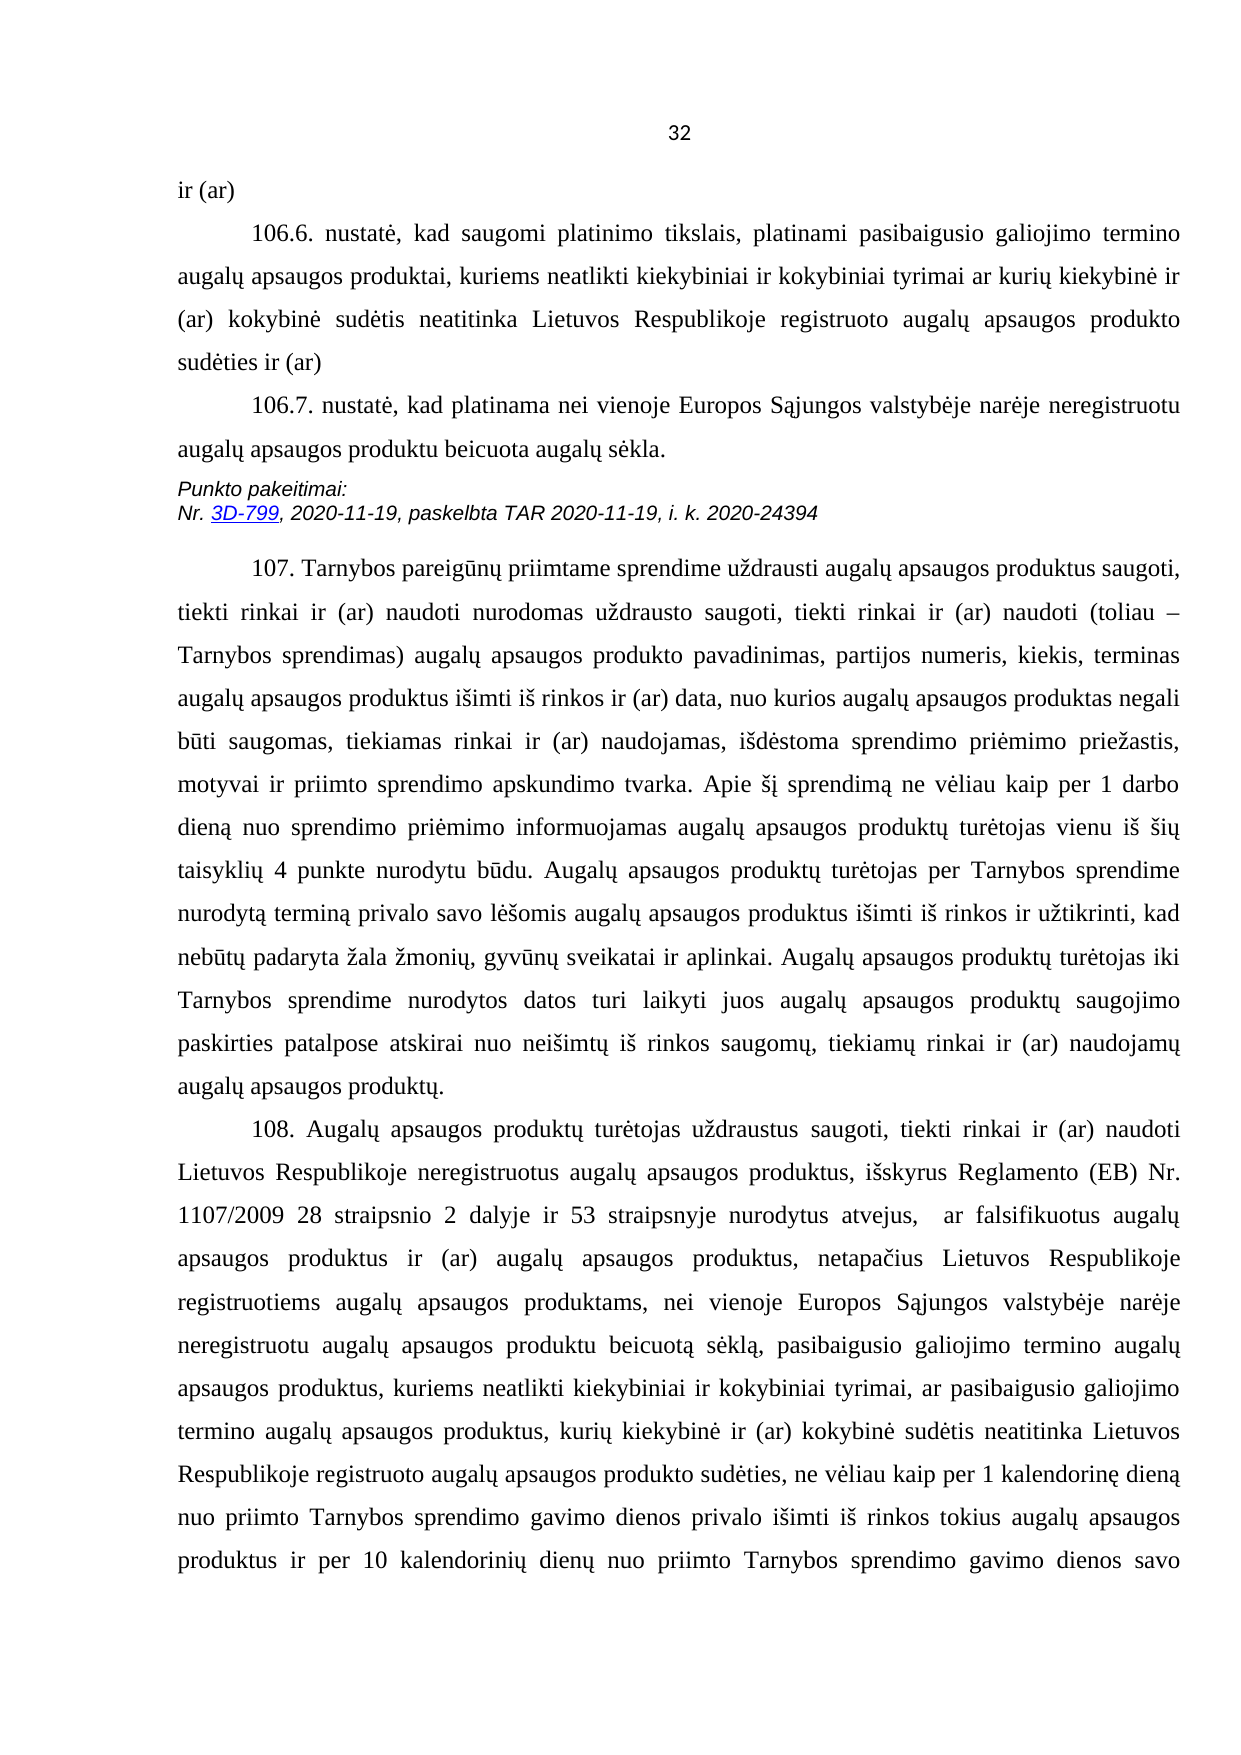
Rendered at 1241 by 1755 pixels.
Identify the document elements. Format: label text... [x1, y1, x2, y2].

text ir (ar) [177, 175, 1181, 204]
text 108. Augalų apsaugos produktų turėtojas uždraustus saugoti, tiekti rinkai ir (ar) naudoti Lietuvos Respublikoje neregistruotus augalų apsaugos produktus, išskyrus Reglamento (EB) Nr. 1107/2009 28 straipsnio 2 dalyje ir 53 straipsnyje nurodytus atvejus, ar falsifikuotus augalų apsaugos produktus ir (ar) augalų apsaugos produktus, netapačius Lietuvos Respublikoje registruotiems augalų apsaugos produktams, nei vienoje Europos Sąjungos valstybėje narėje neregistruotu augalų apsaugos produktu beicuotą sėklą, pasibaigusio galiojimo termino augalų apsaugos produktus, kuriems neatlikti kiekybiniai ir kokybiniai tyrimai, ar pasibaigusio galiojimo termino augalų apsaugos produktus, kurių kiekybinė ir (ar) kokybinė sudėtis neatitinka Lietuvos Respublikoje registruoto augalų apsaugos produkto sudėties, ne vėliau kaip per 1 kalendorinę dieną nuo priimto Tarnybos sprendimo gavimo dienos privalo išimti iš rinkos tokius augalų apsaugos produktus ir per 10 kalendorinių dienų nuo priimto Tarnybos sprendimo gavimo dienos savo [177, 1114, 1181, 1574]
text Nr. 3D-799, 2020-11-19, paskelbta TAR 2020-11-19, i. k. 2020-24394 [177, 501, 1181, 525]
text 106.6. nustatė, kad saugomi platinimo tikslais, platinami pasibaigusio galiojimo termino augalų apsaugos produktai, kuriems neatlikti kiekybiniai ir kokybiniai tyrimai ar kurių kiekybinė ir (ar) kokybinė sudėtis neatitinka Lietuvos Respublikoje registruoto augalų apsaugos produkto sudėties ir (ar) [177, 218, 1181, 376]
text 107. Tarnybos pareigūnų priimtame sprendime uždrausti augalų apsaugos produktus saugoti, tiekti rinkai ir (ar) naudoti nurodomas uždrausto saugoti, tiekti rinkai ir (ar) naudoti (toliau – Tarnybos sprendimas) augalų apsaugos produkto pavadinimas, partijos numeris, kiekis, terminas augalų apsaugos produktus išimti iš rinkos ir (ar) data, nuo kurios augalų apsaugos produktas negali būti saugomas, tiekiamas rinkai ir (ar) naudojamas, išdėstoma sprendimo priėmimo priežastis, motyvai ir priimto sprendimo apskundimo tvarka. Apie šį sprendimą ne vėliau kaip per 1 darbo dieną nuo sprendimo priėmimo informuojamas augalų apsaugos produktų turėtojas vienu iš šių taisyklių 4 punkte nurodytu būdu. Augalų apsaugos produktų turėtojas per Tarnybos sprendime nurodytą terminą privalo savo lėšomis augalų apsaugos produktus išimti iš rinkos ir užtikrinti, kad nebūtų padaryta žala žmonių, gyvūnų sveikatai ir aplinkai. Augalų apsaugos produktų turėtojas iki Tarnybos sprendime nurodytos datos turi laikyti juos augalų apsaugos produktų saugojimo paskirties patalpose atskirai nuo neišimtų iš rinkos saugomų, tiekiamų rinkai ir (ar) naudojamų augalų apsaugos produktų. [177, 553, 1181, 1100]
text Punkto pakeitimai: [177, 477, 1181, 501]
text 106.7. nustatė, kad platinama nei vienoje Europos Sąjungos valstybėje narėje neregistruotu augalų apsaugos produktu beicuota augalų sėkla. [177, 391, 1181, 462]
